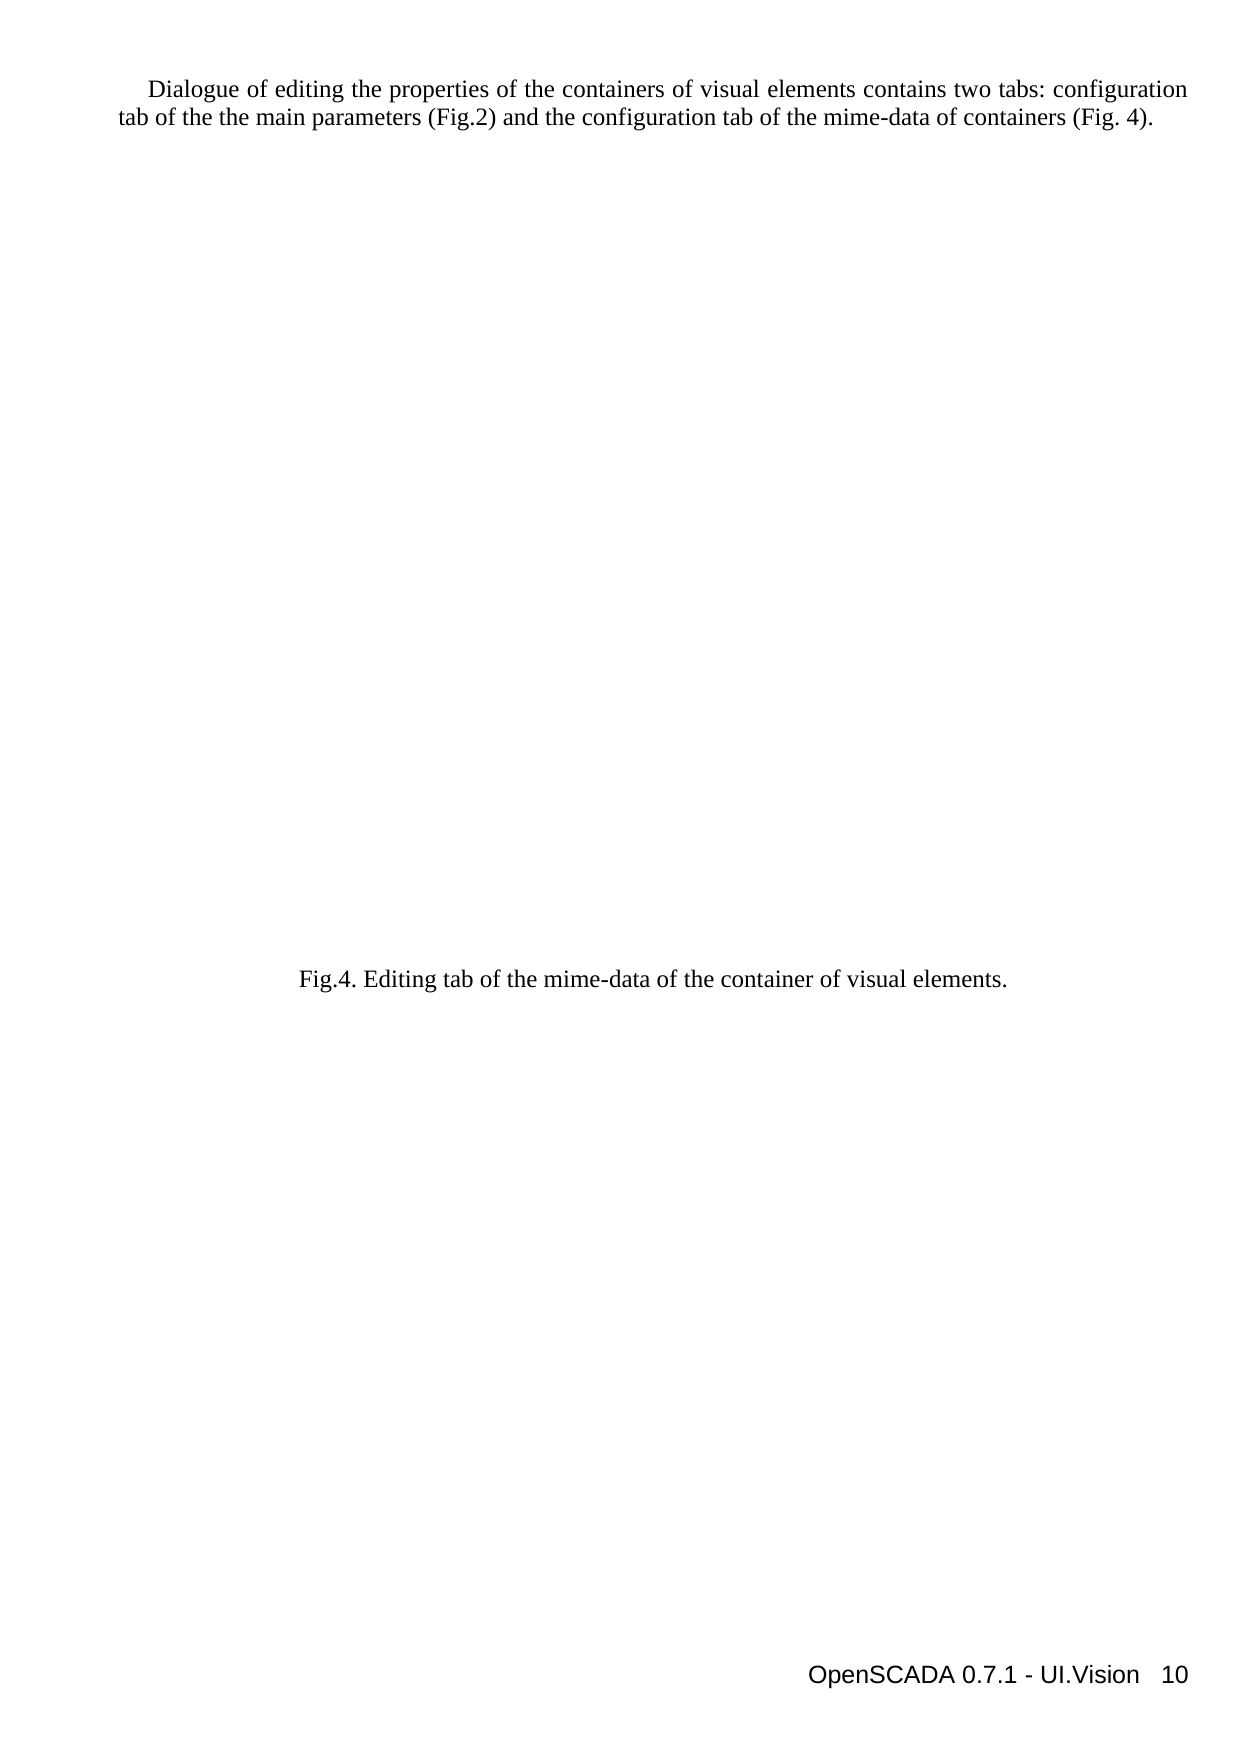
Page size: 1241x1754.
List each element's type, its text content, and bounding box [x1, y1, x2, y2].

text Fig.4. Editing tab of the mime-data of the container of visual elements. [118, 143, 1188, 993]
text Dialogue of editing the properties of the containers of visual elements contains two tabs: configuration tab of the the main parameters (Fig.2) and the configuration tab of the mime-data of containers (Fig. 4). [118, 75, 1188, 130]
